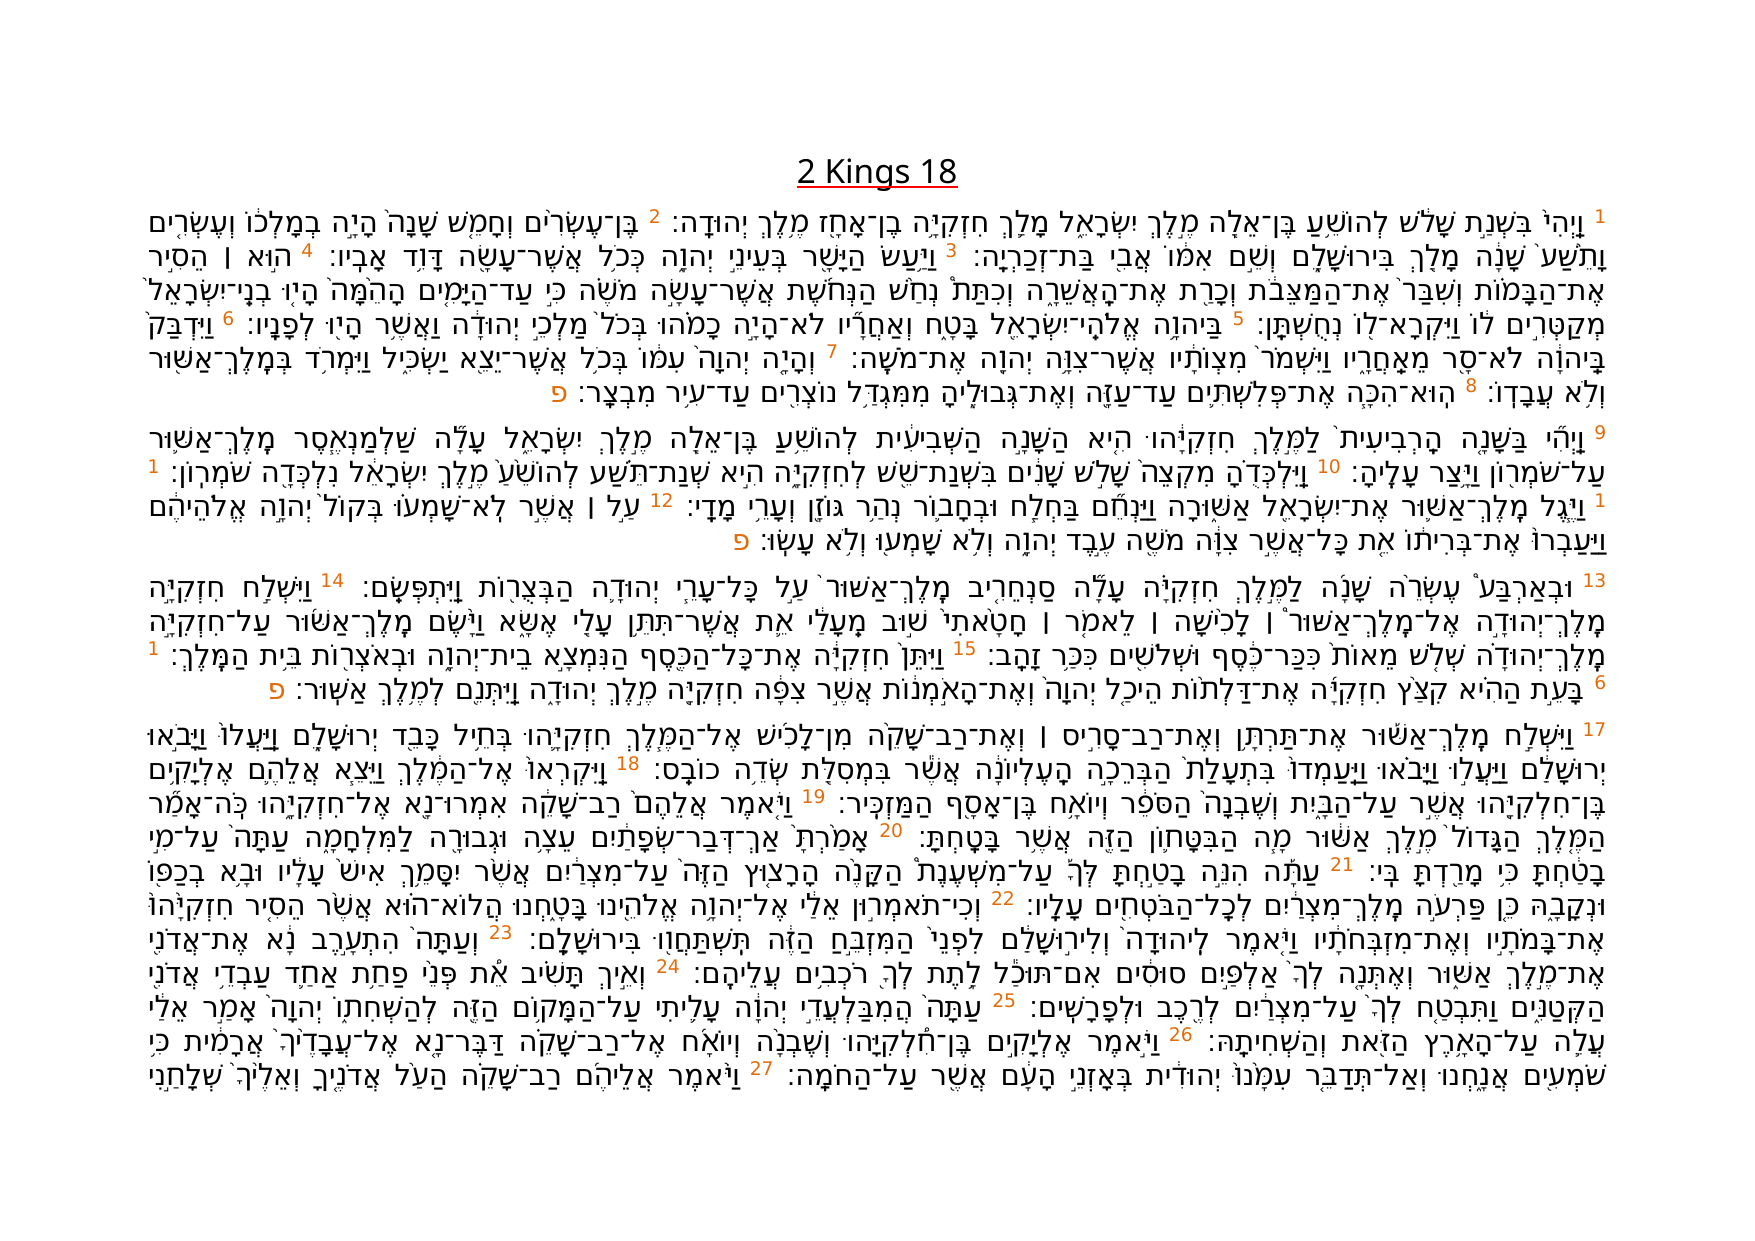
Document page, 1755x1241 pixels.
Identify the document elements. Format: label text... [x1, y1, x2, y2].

text 17 וַיִּשְׁלַ֣ח מֶֽלֶךְ־אַשּׁ֡וּר אֶת־תַּרְתָּ֥ן וְאֶת־רַב־סָרִ֣יס ׀ וְאֶת־רַב־שָׁקֵ֨ה מִן־לָכִ֜ישׁ אֶל־הַמֶּ֧לֶךְ חִזְקִיָּ֛הוּ בְּחֵ֥יל כָּבֵ֖ד יְרוּשָׁלָ֑͏ִם וַֽיַּעֲלוּ֙ וַיָּבֹ֣אוּ יְרוּשָׁלִַ֔ם וַיַּעֲל֣וּ וַיָּבֹ֗אוּ וַיַּֽעַמְדוּ֙ בִּתְעָלַת֙ הַבְּרֵכָ֣ה הָֽעֶלְיוֹנָ֔ה אֲשֶׁ֕ר בִּמְסִלַּ֖ת שְׂדֵ֥ה כוֹבֵֽס׃ ‬‬‬18 וַֽיִּקְרְאוּ֙ אֶל־הַמֶּ֔לֶךְ וַיֵּצֵ֧א אֲלֵהֶ֛ם אֶלְיָקִ֥ים בֶּן־חִלְקִיָּ֖הוּ אֲשֶׁ֣ר עַל־הַבָּ֑יִת וְשֶׁבְנָה֙ הַסֹּפֵ֔ר וְיוֹאָ֥ח בֶּן־אָסָ֖ף הַמַּזְכִּֽיר׃ ‬‬‬19 וַיֹּ֤אמֶר אֲלֵהֶם֙ רַב־שָׁקֵ֔ה אִמְרוּ־נָ֖א אֶל־חִזְקִיָּ֑הוּ כֹּֽה־אָמַ֞ר הַמֶּ֤לֶךְ הַגָּדוֹל֙ מֶ֣לֶךְ אַשּׁ֔וּר מָ֧ה הַבִּטָּח֛וֹן הַזֶּ֖ה אֲשֶׁ֥ר בָּטָֽחְתָּ׃ ‬‬‬20 אָמַ֙רְתָּ֙ אַךְ־דְּבַר־שְׂפָתַ֔יִם עֵצָ֥ה וּגְבוּרָ֖ה לַמִּלְחָמָ֑ה עַתָּה֙ עַל־מִ֣י בָטַ֔חְתָּ כִּ֥י מָרַ֖דְתָּ בִּֽי׃ ‬‬‬21 עַתָּ֡ה הִנֵּ֣ה בָטַ֣חְתָּ לְּךָ֡ עַל־מִשְׁעֶנֶת֩ הַקָּנֶ֨ה הָרָצ֤וּץ הַזֶּה֙ עַל־מִצְרַ֔יִם אֲשֶׁ֨ר יִסָּמֵ֥ךְ אִישׁ֙ עָלָ֔יו וּבָ֥א בְכַפּ֖וֹ וּנְקָבָ֑הּ כֵּ֚ן פַּרְעֹ֣ה מֶֽלֶךְ־מִצְרַ֔יִם לְכָֽל־הַבֹּטְחִ֖ים עָלָֽיו׃ ‬‬‬22 וְכִי־תֹאמְר֣וּן אֵלַ֔י אֶל־יְהוָ֥ה אֱלֹהֵ֖ינוּ בָּטָ֑חְנוּ הֲלוֹא־ה֗וּא אֲשֶׁ֨ר הֵסִ֤יר חִזְקִיָּ֙הוּ֙ אֶת־בָּמֹתָ֣יו וְאֶת־מִזְבְּחֹתָ֔יו וַיֹּ֤אמֶר לִֽיהוּדָה֙ וְלִיר֣וּשָׁלִַ֔ם לִפְנֵי֙ הַמִּזְבֵּ֣חַ הַזֶּ֔ה תִּֽשְׁתַּחֲו֖וּ בִּירוּשָׁלָֽ͏ִם׃ ‬‬‬23 וְעַתָּה֙ הִתְעָ֣רֶב נָ֔א אֶת־אֲדֹנִ֖י אֶת־מֶ֣לֶךְ אַשּׁ֑וּר וְאֶתְּנָ֤ה לְךָ֙ אַלְפַּ֣יִם סוּסִ֔ים אִם־תּוּכַ֕ל לָ֥תֶת לְךָ֖ רֹכְבִ֥ים עֲלֵיהֶֽם׃ ‬‬‬24 וְאֵ֣יךְ תָּשִׁ֗יב אֵ֠ת פְּנֵ֨י פַחַ֥ת אַחַ֛ד עַבְדֵ֥י אֲדֹנִ֖י הַקְּטַנִּ֑ים וַתִּבְטַ֤ח לְךָ֙ עַל־מִצְרַ֔יִם לְרֶ֖כֶב וּלְפָרָשִֽׁים׃ ‬‬‬25 עַתָּה֙ הֲמִבַּלְעֲדֵ֣י יְהוָ֔ה עָלִ֛יתִי עַל־הַמָּק֥וֹם הַזֶּ֖ה לְהַשְׁחִת֑וֹ יְהוָה֙ אָמַ֣ר אֵלַ֔י עֲלֵ֛ה עַל־הָאָ֥רֶץ הַזֹּ֖את וְהַשְׁחִיתָֽהּ׃ ‬‬‬26 וַיֹּ֣אמֶר אֶלְיָקִ֣ים בֶּן־חִ֠לְקִיָּהוּ וְשֶׁבְנָ֨ה וְיוֹאָ֜ח אֶל־רַב־שָׁקֵ֗ה דַּבֶּר־נָ֤א אֶל־עֲבָדֶ֙יךָ֙ אֲרָמִ֔ית כִּ֥י שֹׁמְעִ֖ים אֲנָ֑חְנוּ וְאַל־תְּדַבֵּ֤ר עִמָּ֙נוּ֙ יְהוּדִ֔ית בְּאָזְנֵ֣י הָעָ֔ם אֲשֶׁ֖ר עַל־הַחֹמָֽה׃ ‬‬‬27 וַיֹּ֨אמֶר אֲלֵיהֶ֜ם רַב־שָׁקֵ֗ה הַעַ֨ל אֲדֹנֶ֤יךָ וְאֵלֶ֙יךָ֙ שְׁלָחַ֣נִי אֲדֹנִ֔י לְדַבֵּ֖ר אֶת־הַדְּבָרִ֣ים הָאֵ֑לֶּה הֲלֹ֣א עַל־הָאֲנָשִׁ֗ים הַיֹּֽשְׁבִים֙ עַל־הַ֣חֹמָ֔ה לֶאֱכֹ֣ל אֶת *חריהם **צוֹאָתָ֗ם וְלִשְׁתּ֛וֹת אֶת־*שיניהם **מימֵ֥י **רַגְלֵיהֶ֖ם עִמָּכֶֽם׃ ‬‬‬‬28 וַֽיַּעֲמֹד֙ רַב־שָׁקֵ֔ה וַיִּקְרָ֥א בְקוֹל־גָּד֖וֹל יְהוּדִ֑ית וַיְדַבֵּ֣ר וַיֹּ֔אמֶר שִׁמְע֛וּ דְּבַר־הַמֶּ֥לֶךְ הַגָּד֖וֹל מֶ֥לֶךְ אַשּֽׁוּר׃ ‬‬‬29 כֹּ֚ה אָמַ֣ר הַמֶּ֔לֶךְ אַל־יַשִּׁ֥יא לָכֶ֖ם חִזְקִיָּ֑הוּ כִּי־לֹ֣א יוּכַ֔ל לְהַצִּ֥יל אֶתְכֶ֖ם מִיָּדֽוֹ׃ ‬‬‬30 וְאַל־יַבְטַ֨ח אֶתְכֶ֤ם חִזְקִיָּ֙הוּ֙ אֶל־יְהוָ֣ה לֵאמֹ֔ר הַצֵּ֥ל יַצִּילֵ֖נוּ יְהוָ֑ה וְלֹ֤א תִנָּתֵן֙ אֶת־הָעִ֣יר הַזֹּ֔את בְּיַ֖ד מֶ֥לֶךְ אַשּֽׁוּר׃ ‬‬‬31 אַֽל־תִּשְׁמְע֖וּ אֶל־חִזְקִיָּ֑הוּ כִּי֩ כֹ֨ה אָמַ֜ר מֶ֣לֶךְ אַשּׁ֗וּר עֲשֽׂוּ־אִתִּ֤י בְרָכָה֙ וּצְא֣וּ אֵלַ֔י וְאִכְל֤וּ אִישׁ־גַּפְנוֹ֙ וְאִ֣ישׁ תְּאֵֽנָת֔וֹ וּשְׁת֖וּ אִ֥ישׁ מֵֽי־בוֹרֽוֹ׃ ‬‬‬32 עַד־בֹּאִי֩ וְלָקַחְתִּ֨י אֶתְכֶ֜ם אֶל־אֶ֣רֶץ כְּאַרְצְכֶ֗ם אֶרֶץ֩ דָּגָ֨ן וְתִיר֜וֹשׁ אֶ֧רֶץ לֶ֣חֶם וּכְרָמִ֗ים אֶ֣רֶץ זֵ֤ית יִצְהָר֙ וּדְבַ֔שׁ וִֽחְי֖וּ וְלֹ֣א תָמֻ֑תוּ וְאַֽל־תִּשְׁמְעוּ֙ אֶל־חִזְקִיָּ֔הוּ כִּֽי־יַסִּ֤ית אֶתְכֶם֙ לֵאמֹ֔ר יְהוָ֖ה יַצִּילֵֽנוּ׃ ‬‬‬33 הַהַצֵּ֥ל הִצִּ֛ילוּ אֱלֹהֵ֥י הַגּוֹיִ֖ם אִ֣ישׁ אֶת־אַרְצ֑וֹ מִיַּ֖ד מֶ֥לֶךְ אַשּֽׁוּר׃ ‬‬‬34 אַיֵּה֩ אֱלֹהֵ֨י חֲמָ֜ת וְאַרְפָּ֗ד אַיֵּ֛ה אֱלֹהֵ֥י סְפַרְוַ֖יִם הֵנַ֣ע וְעִוָּ֑ה כִּֽי־הִצִּ֥ילוּ אֶת־שֹׁמְר֖וֹן מִיָּדִֽי׃ ‬‬‬35 מִ֚י בְּכָל־אֱלֹהֵ֣י הָֽאֲרָצ֔וֹת אֲשֶׁר־הִצִּ֥ילוּ אֶת־אַרְצָ֖ם מִיָּדִ֑י כִּי־יַצִּ֧יל יְהוָ֛ה אֶת־יְרוּשָׁלַ֖͏ִם מִיָּדִֽי׃ ‬‬‬36 וְהֶחֱרִ֣ישׁוּ הָעָ֔ם וְלֹֽא־עָנ֥וּ אֹת֖וֹ דָּבָ֑ר כִּי־מִצְוַ֨ת הַמֶּ֥לֶךְ הִ֛יא לֵאמֹ֖ר לֹ֥א תַעֲנֻֽהוּ׃ ‬‬‬37 וַיָּבֹ֣א אֶלְיָקִ֣ים בֶּן־חִלְקִיָּ֣ה אֲשֶׁר־עַל־הַ֠בַּיִת וְשֶׁבְנָ֨א הַסֹּפֵ֜ר וְיוֹאָ֨ח בֶּן־אָסָ֧ף הַמַּזְכִּ֛יר אֶל־חִזְקִיָּ֖הוּ קְרוּעֵ֣י בְגָדִ֑ים וַיַּגִּ֣דוּ ל֔וֹ דִּבְרֵ֖י רַב־שָׁקֵֽה׃ ‬‬‬‬‬‬‬‬‬‬‬‬‬‬‬‬‬‬‬‬‬‬‬‬ [148, 718, 1606, 1092]
text 9 וַֽיְהִ֞י בַּשָּׁנָ֤ה הָֽרְבִיעִית֙ לַמֶּ֣לֶךְ חִזְקִיָּ֔הוּ הִ֚יא הַשָּׁנָ֣ה הַשְּׁבִיעִ֔ית לְהוֹשֵׁ֥עַ בֶּן־אֵלָ֖ה מֶ֣לֶךְ יִשְׂרָאֵ֑ל עָלָ֞ה שַׁלְמַנְאֶ֧סֶר מֶֽלֶךְ־אַשּׁ֛וּר עַל־שֹׁמְר֖וֹן וַיָּ֥צַר עָלֶֽיהָ׃ ‬‬‬10 וַֽיִּלְכְּדֻ֗הָ מִקְצֵה֙ שָׁלֹ֣שׁ שָׁנִ֔ים בִּשְׁנַת־שֵׁ֖שׁ לְחִזְקִיָּ֑ה הִ֣יא שְׁנַת־תֵּ֗שַׁע לְהוֹשֵׁ֙עַ֙ מֶ֣לֶךְ יִשְׂרָאֵ֔ל נִלְכְּדָ֖ה שֹׁמְרֽוֹן׃ ‬‬‬11 וַיֶּ֧גֶל מֶֽלֶךְ־אַשּׁ֛וּר אֶת־יִשְׂרָאֵ֖ל אַשּׁ֑וּרָה וַיַּנְחֵ֞ם בַּחְלַ֧ח וּבְחָב֛וֹר נְהַ֥ר גּוֹזָ֖ן וְעָרֵ֥י מָדָֽי׃ ‬‬‬12 עַ֣ל ׀ אֲשֶׁ֣ר לֹֽא־שָׁמְע֗וּ בְּקוֹל֙ יְהוָ֣ה אֱלֹהֵיהֶ֔ם וַיַּעַבְרוּ֙ אֶת־בְּרִית֔וֹ אֵ֚ת כָּל־אֲשֶׁ֣ר צִוָּ֔ה מֹשֶׁ֖ה עֶ֣בֶד יְהוָ֑ה וְלֹ֥א שָׁמְע֖וּ וְלֹ֥א עָשֽׂוּ׃ פ ‬‬‬‬‬‬‬ [148, 422, 1606, 558]
text 13 וּבְאַרְבַּע֩ עֶשְׂרֵ֨ה שָׁנָ֜ה לַמֶּ֣לֶךְ חִזְקִיָּ֗ה עָלָ֞ה סַנְחֵרִ֤יב מֶֽלֶךְ־אַשּׁוּר֙ עַ֣ל כָּל־עָרֵ֧י יְהוּדָ֛ה הַבְּצֻר֖וֹת וַֽיִּתְפְּשֵֽׂם׃ ‬‬‬14 וַיִּשְׁלַ֣ח חִזְקִיָּ֣ה מֶֽלֶךְ־יְהוּדָ֣ה אֶל־מֶֽלֶךְ־אַשּׁוּר֩ ׀ לָכִ֨ישָׁה ׀ לֵאמֹ֤ר ׀ חָטָ֙אתִי֙ שׁ֣וּב מֵֽעָלַ֔י אֵ֛ת אֲשֶׁר־תִּתֵּ֥ן עָלַ֖י אֶשָּׂ֑א וַיָּ֨שֶׂם מֶֽלֶךְ־אַשּׁ֜וּר עַל־חִזְקִיָּ֣ה מֶֽלֶךְ־יְהוּדָ֗ה שְׁלֹ֤שׁ מֵאוֹת֙ כִּכַּר־כֶּ֔סֶף וּשְׁלֹשִׁ֖ים כִּכַּ֥ר זָהָֽב׃ ‬‬‬15 וַיִּתֵּן֙ חִזְקִיָּ֔ה אֶת־כָּל־הַכֶּ֖סֶף הַנִּמְצָ֣א בֵית־יְהוָ֑ה וּבְאֹצְר֖וֹת בֵּ֥ית הַמֶּֽלֶךְ׃ ‬‬‬16 בָּעֵ֣ת הַהִ֗יא קִצַּ֨ץ חִזְקִיָּ֜ה אֶת־דַּלְת֨וֹת הֵיכַ֤ל יְהוָה֙ וְאֶת־הָאֹ֣מְנ֔וֹת אֲשֶׁ֣ר צִפָּ֔ה חִזְקִיָּ֖ה מֶ֣לֶךְ יְהוּדָ֑ה וַֽיִּתְּנֵ֖ם לְמֶ֥לֶךְ אַשּֽׁוּר׃ פ ‬‬‬‬‬‬‬ [148, 570, 1606, 706]
text 1 וַֽיְהִי֙ בִּשְׁנַ֣ת שָׁלֹ֔שׁ לְהוֹשֵׁ֥עַ בֶּן־אֵלָ֖ה מֶ֣לֶךְ יִשְׂרָאֵ֑ל מָלַ֛ךְ חִזְקִיָּ֥ה בֶן־אָחָ֖ז מֶ֥לֶךְ יְהוּדָֽה׃ 2 בֶּן־עֶשְׂרִ֨ים וְחָמֵ֤שׁ שָׁנָה֙ הָיָ֣ה בְמָלְכ֔וֹ וְעֶשְׂרִ֤ים וָתֵ֙שַׁע֙ שָׁנָ֔ה מָלַ֖ךְ בִּירוּשָׁלָ֑͏ִם וְשֵׁ֣ם אִמּ֔וֹ אֲבִ֖י בַּת־זְכַרְיָֽה׃ ‬‬‬3 וַיַּ֥עַשׂ הַיָּשָׁ֖ר בְּעֵינֵ֣י יְהוָ֑ה כְּכֹ֥ל אֲשֶׁר־עָשָׂ֖ה דָּוִ֥ד אָבִֽיו׃ ‬‬‬4 ה֣וּא ׀ הֵסִ֣יר אֶת־הַבָּמ֗וֹת וְשִׁבַּר֙ אֶת־הַמַּצֵּבֹ֔ת וְכָרַ֖ת אֶת־הָֽאֲשֵׁרָ֑ה וְכִתַּת֩ נְחַ֨שׁ הַנְּחֹ֜שֶׁת אֲשֶׁר־עָשָׂ֣ה מֹשֶׁ֗ה כִּ֣י עַד־הַיָּמִ֤ים הָהֵ֙מָּה֙ הָי֤וּ בְנֵֽי־יִשְׂרָאֵל֙ מְקַטְּרִ֣ים ל֔וֹ וַיִּקְרָא־ל֖וֹ נְחֻשְׁתָּֽן׃ ‬‬‬5 בַּיהוָ֥ה אֱלֹהֵֽי־יִשְׂרָאֵ֖ל בָּטָ֑ח וְאַחֲרָ֞יו לֹא־הָיָ֣ה כָמֹ֗הוּ בְּכֹל֙ מַלְכֵ֣י יְהוּדָ֔ה וַאֲשֶׁ֥ר הָי֖וּ לְפָנָֽיו׃ ‬‬‬6 וַיִּדְבַּק֙ בַּֽיהוָ֔ה לֹא־סָ֖ר מֵאַֽחֲרָ֑יו וַיִּשְׁמֹר֙ מִצְוֺתָ֔יו אֲשֶׁר־צִוָּ֥ה יְהוָ֖ה אֶת־מֹשֶֽׁה׃ ‬‬‬7 וְהָיָ֤ה יְהוָה֙ עִמּ֔וֹ בְּכֹ֥ל אֲשֶׁר־יֵצֵ֖א יַשְׂכִּ֑יל וַיִּמְרֹ֥ד בְּמֶֽלֶךְ־אַשּׁ֖וּר וְלֹ֥א עֲבָדֽוֹ׃ ‬‬‬8 הֽוּא־הִכָּ֧ה אֶת־פְּלִשְׁתִּ֛ים עַד־עַזָּ֖ה וְאֶת־גְּבוּלֶ֑יהָ מִמִּגְדַּ֥ל נוֹצְרִ֖ים עַד־עִ֥יר מִבְצָֽר׃ פ ‬‬‬‬‬‬‬‬‬‬ [148, 206, 1606, 409]
text 2 Kings 18‬‬ [148, 148, 1606, 193]
